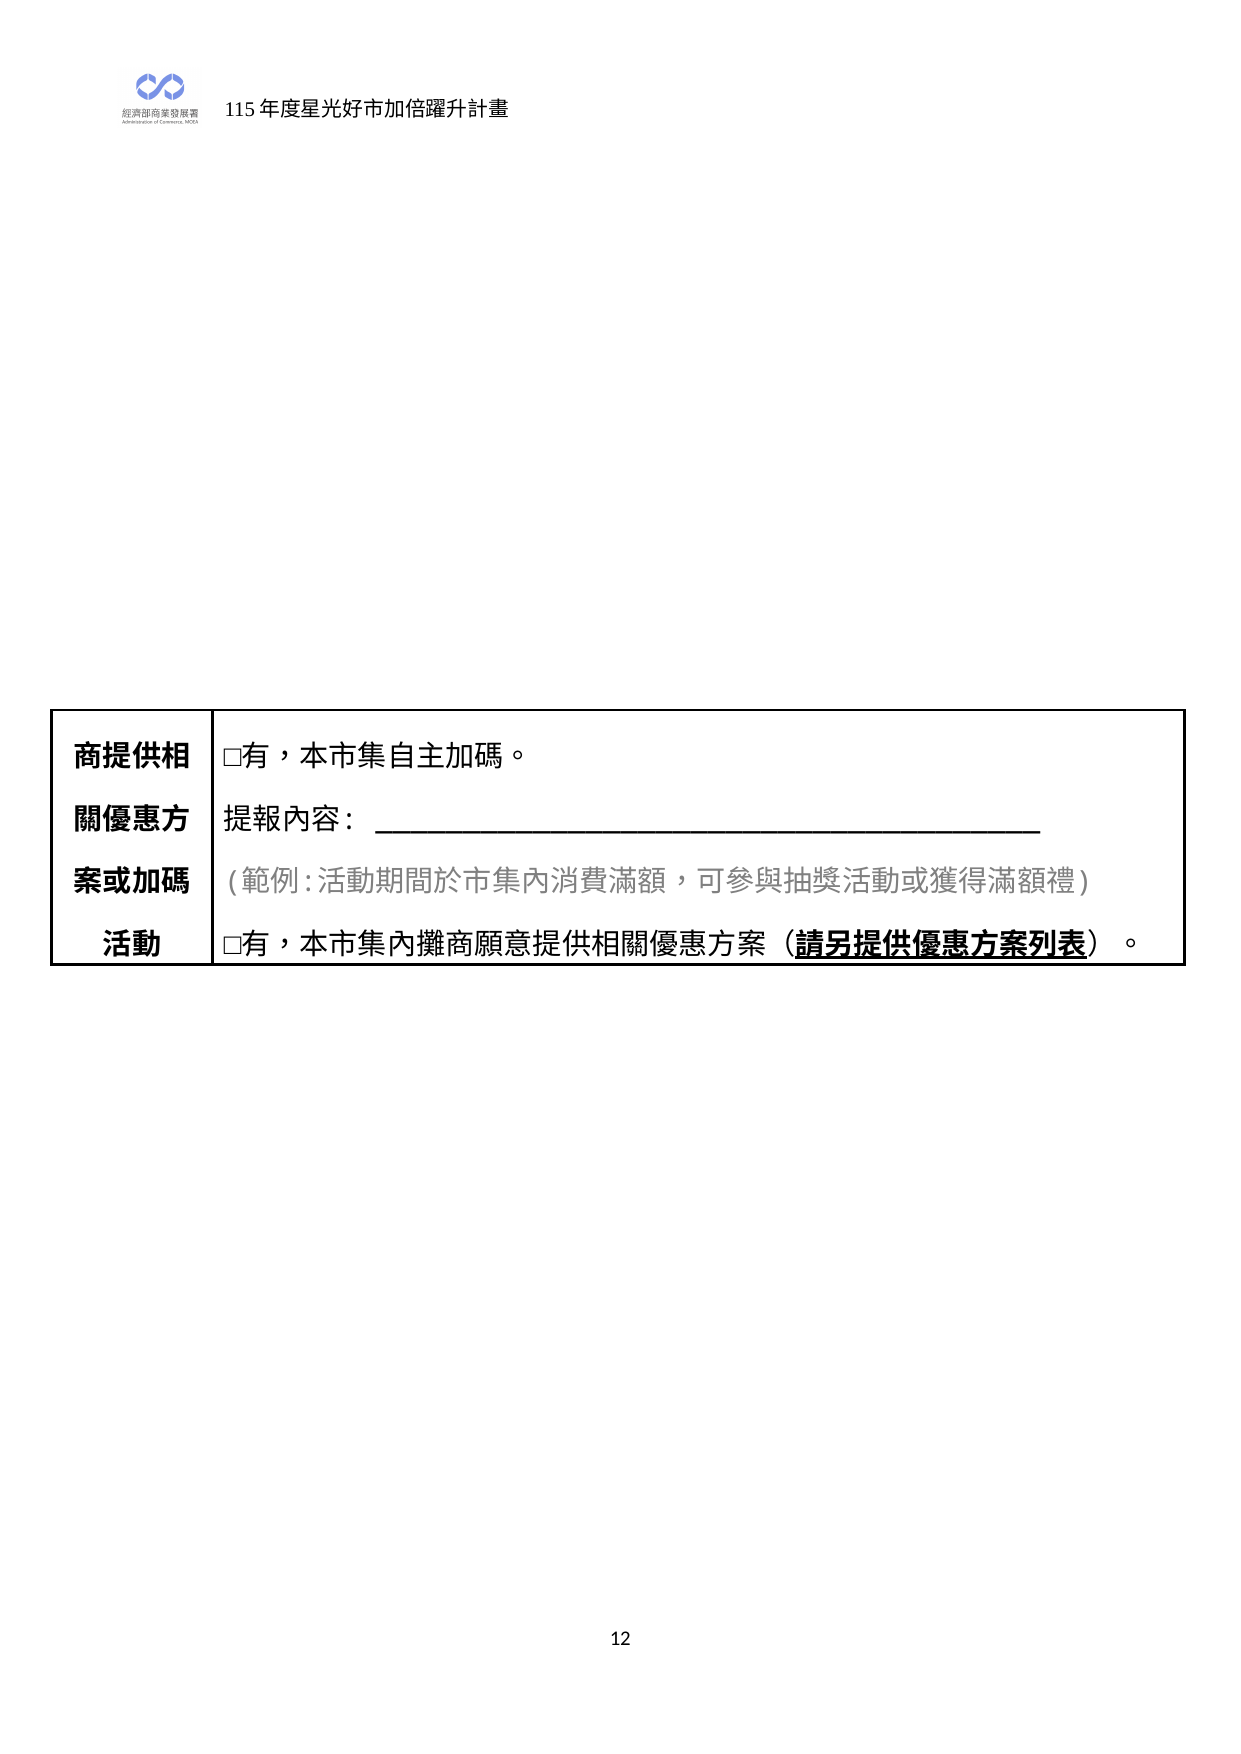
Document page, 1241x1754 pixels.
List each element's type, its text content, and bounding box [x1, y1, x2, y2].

table_cell 商提供相關優惠方案或加碼活動 [53, 711, 211, 962]
table_cell [1186, 709, 1192, 962]
table_cell □有，本市集自主加碼。 提報內容: ______________________________________ (範例:活動期間於市集內消費滿額，可參與抽獎活動或獲得滿額禮) □有，本市集內攤商願意提供相關優惠方案（請另提供優惠方案列表）。 [214, 711, 1183, 962]
